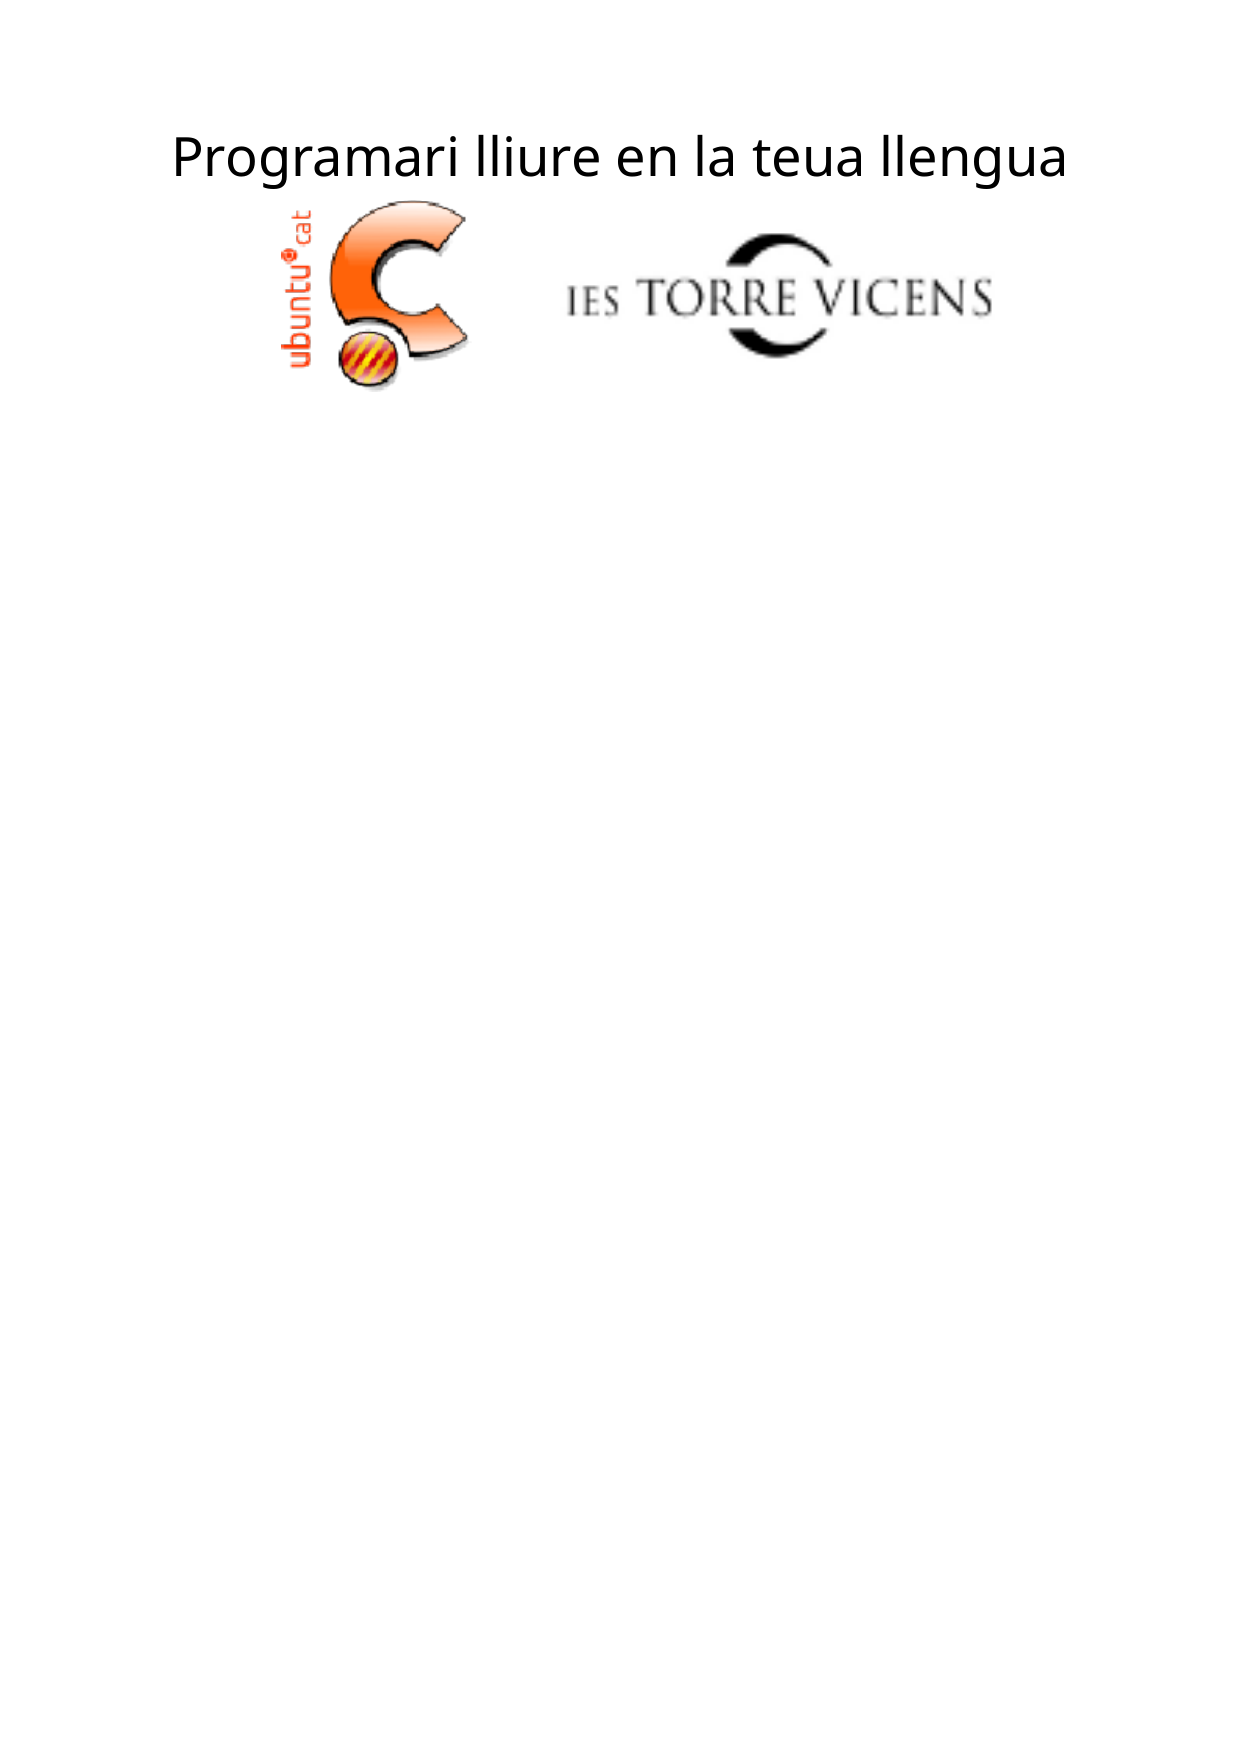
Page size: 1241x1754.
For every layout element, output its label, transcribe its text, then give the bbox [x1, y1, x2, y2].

picture [281, 200, 472, 392]
picture [544, 219, 998, 362]
text Programari lliure en la teua llengua [118, 118, 1122, 192]
